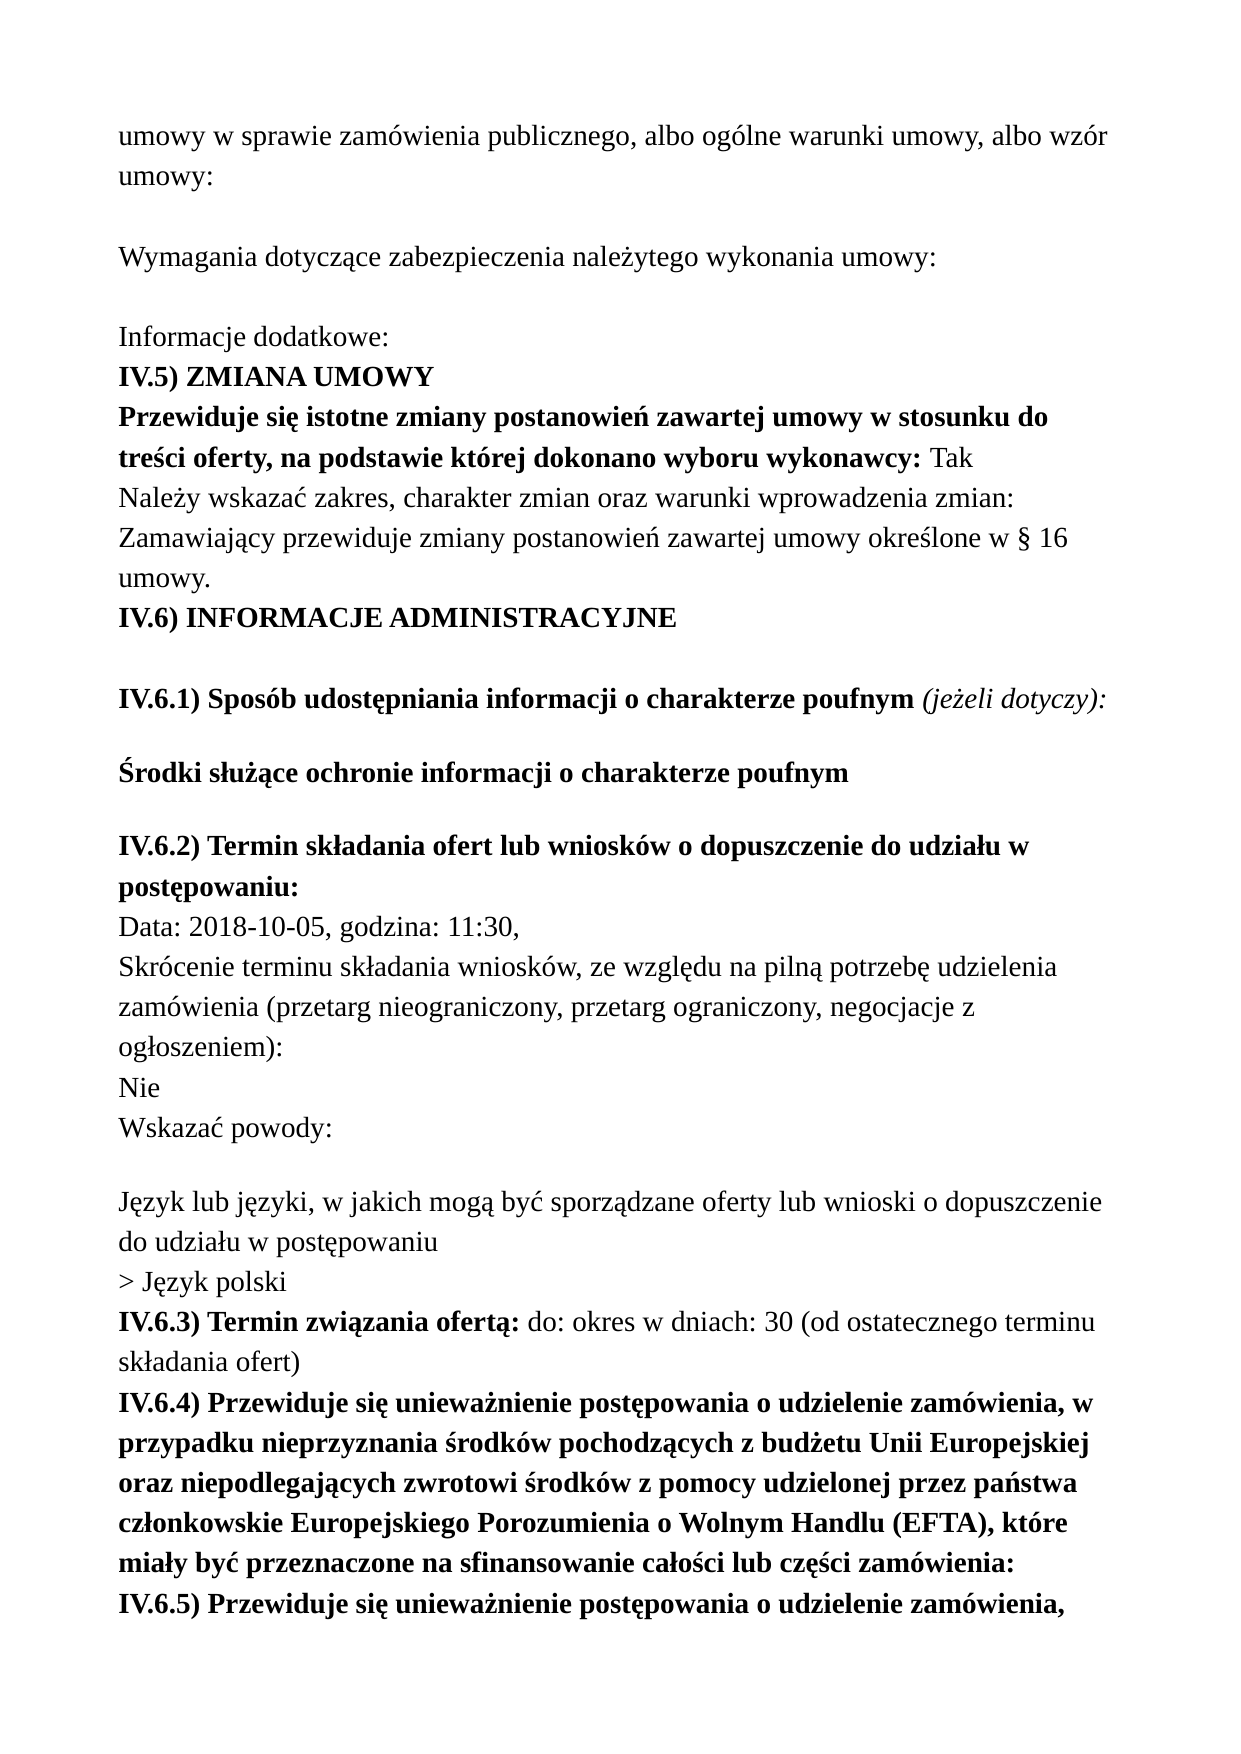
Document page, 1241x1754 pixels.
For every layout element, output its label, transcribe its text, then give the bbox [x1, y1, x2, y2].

text Informacje dodatkowe: [118, 279, 1122, 353]
text IV.5) ZMIANA UMOWY Przewiduje się istotne zmiany postanowień zawartej umowy w stosunku do treści oferty, na podstawie której dokonano wyboru wykonawcy: Tak Należy wskazać zakres, charakter zmian oraz warunki wprowadzenia zmian: Zamawiający przewiduje zmiany postanowień zawartej umowy określone w § 16 umowy. IV.6) INFORMACJE ADMINISTRACYJNE IV.6.1) Sposób udostępniania informacji o charakterze poufnym (jeżeli dotyczy): Środki służące ochronie informacji o charakterze poufnym IV.6.2) Termin składania ofert lub wniosków o dopuszczenie do udziału w postępowaniu: Data: 2018-10-05, godzina: 11:30, Skrócenie terminu składania wniosków, ze względu na pilną potrzebę udzielenia zamówienia (przetarg nieograniczony, przetarg ograniczony, negocjacje z ogłoszeniem): Nie Wskazać powody: Język lub języki, w jakich mogą być sporządzane oferty lub wnioski o dopuszczenie do udziału w postępowaniu > Język polski IV.6.3) Termin związania ofertą: do: okres w dniach: 30 (od ostatecznego terminu składania ofert) IV.6.4) Przewiduje się unieważnienie postępowania o udzielenie zamówienia, w przypadku nieprzyznania środków pochodzących z budżetu Unii Europejskiej oraz niepodlegających zwrotowi środków z pomocy udzielonej przez państwa członkowskie Europejskiego Porozumienia o Wolnym Handlu (EFTA), które miały być przeznaczone na sfinansowanie całości lub części zamówienia: IV.6.5) Przewiduje się unieważnienie postępowania o udzielenie zamówienia, [118, 359, 1122, 1619]
text Wymagania dotyczące zabezpieczenia należytego wykonania umowy: [118, 198, 1122, 272]
text umowy w sprawie zamówienia publicznego, albo ogólne warunki umowy, albo wzór umowy: [118, 118, 1122, 192]
